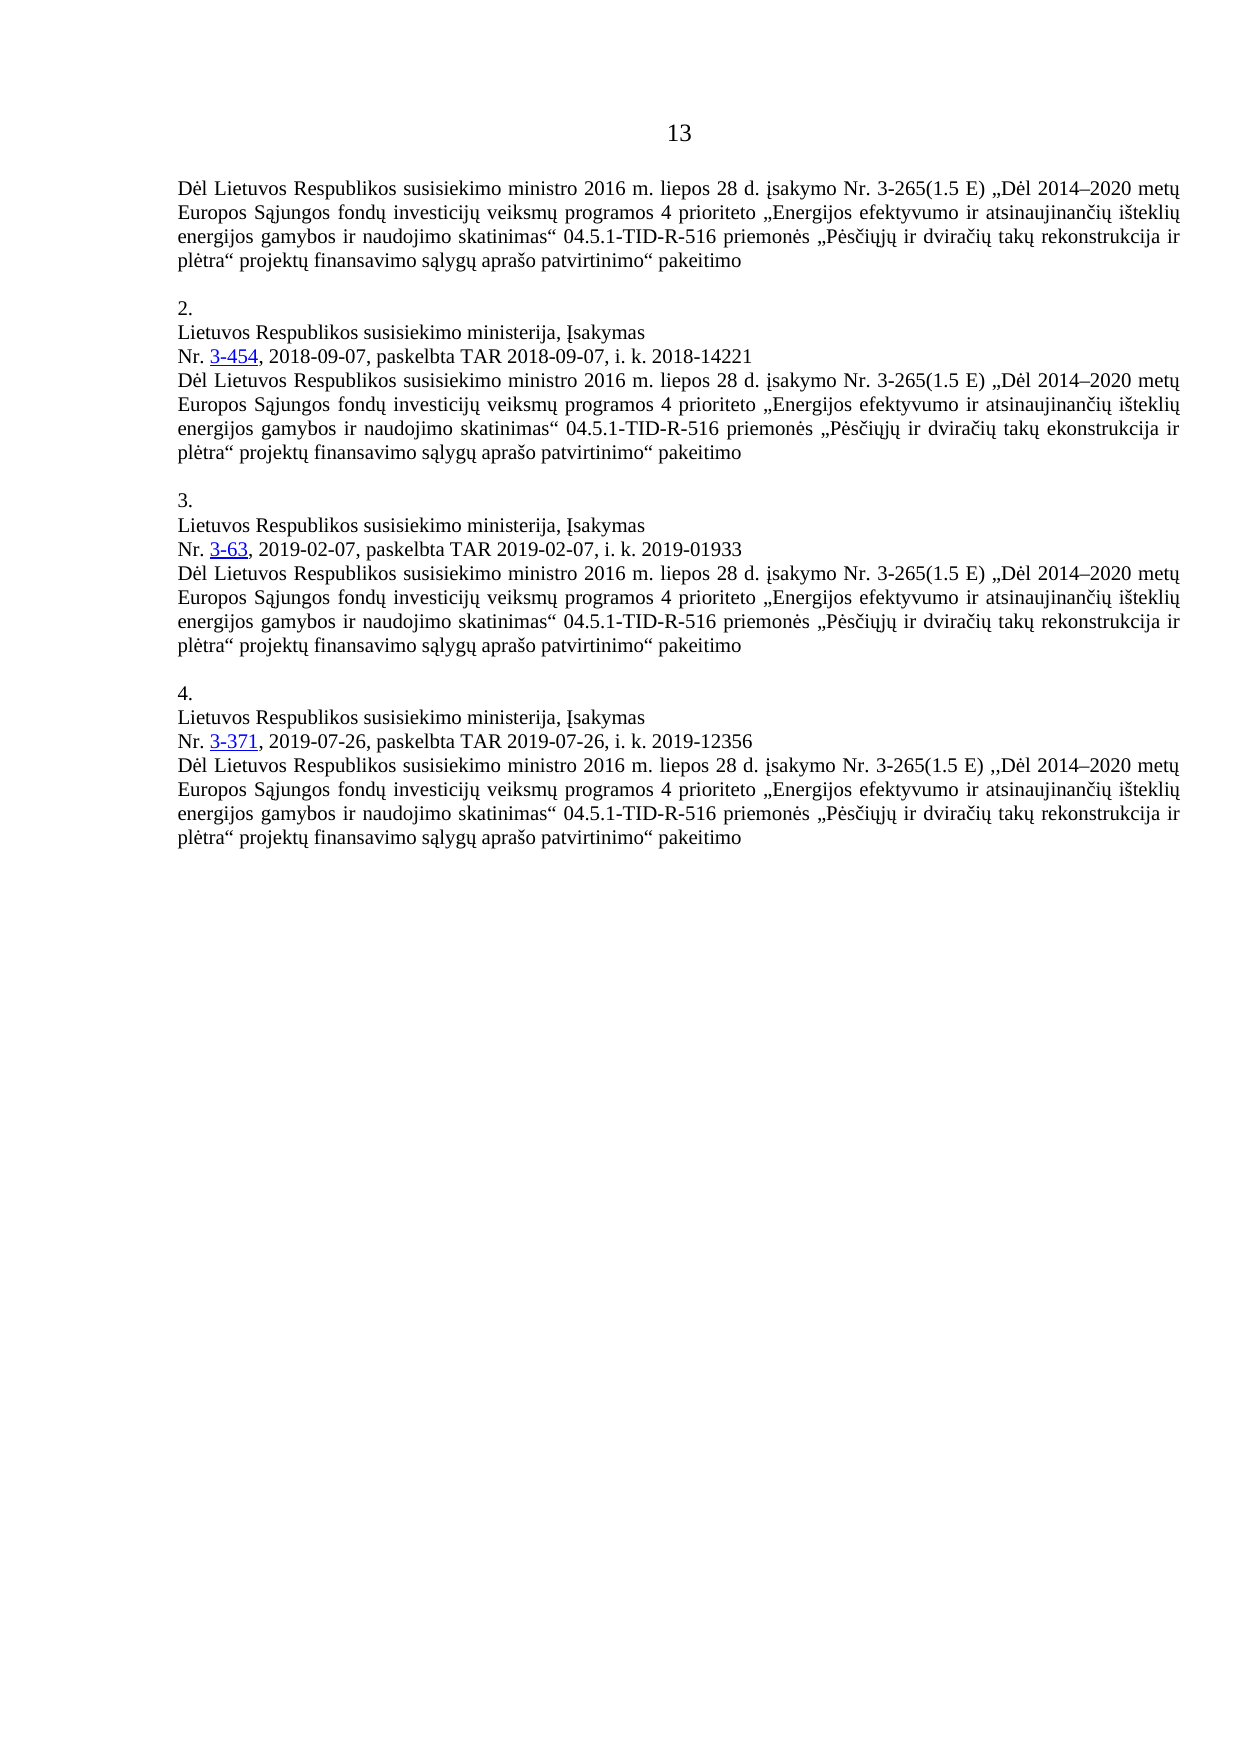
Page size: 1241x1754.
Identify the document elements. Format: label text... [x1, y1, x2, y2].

text Nr. 3-371, 2019-07-26, paskelbta TAR 2019-07-26, i. k. 2019-12356 [177, 729, 1181, 753]
text Dėl Lietuvos Respublikos susisiekimo ministro 2016 m. liepos 28 d. įsakymo Nr. 3-265(1.5 E) „Dėl 2014–2020 metų Europos Sąjungos fondų investicijų veiksmų programos 4 prioriteto „Energijos efektyvumo ir atsinaujinančių išteklių energijos gamybos ir naudojimo skatinimas“ 04.5.1-TID-R-516 priemonės „Pėsčiųjų ir dviračių takų rekonstrukcija ir plėtra“ projektų finansavimo sąlygų aprašo patvirtinimo“ pakeitimo [177, 561, 1181, 657]
text Lietuvos Respublikos susisiekimo ministerija, Įsakymas [177, 320, 1181, 344]
text Lietuvos Respublikos susisiekimo ministerija, Įsakymas [177, 512, 1181, 537]
text 3. [177, 488, 1181, 512]
text Dėl Lietuvos Respublikos susisiekimo ministro 2016 m. liepos 28 d. įsakymo Nr. 3-265(1.5 E) „Dėl 2014–2020 metų Europos Sąjungos fondų investicijų veiksmų programos 4 prioriteto „Energijos efektyvumo ir atsinaujinančių išteklių energijos gamybos ir naudojimo skatinimas“ 04.5.1-TID-R-516 priemonės „Pėsčiųjų ir dviračių takų ekonstrukcija ir plėtra“ projektų finansavimo sąlygų aprašo patvirtinimo“ pakeitimo [177, 368, 1181, 464]
text Dėl Lietuvos Respublikos susisiekimo ministro 2016 m. liepos 28 d. įsakymo Nr. 3-265(1.5 E) ,,Dėl 2014–2020 metų Europos Sąjungos fondų investicijų veiksmų programos 4 prioriteto „Energijos efektyvumo ir atsinaujinančių išteklių energijos gamybos ir naudojimo skatinimas“ 04.5.1-TID-R-516 priemonės „Pėsčiųjų ir dviračių takų rekonstrukcija ir plėtra“ projektų finansavimo sąlygų aprašo patvirtinimo“ pakeitimo [177, 753, 1181, 849]
text Lietuvos Respublikos susisiekimo ministerija, Įsakymas [177, 705, 1181, 729]
text Nr. 3-454, 2018-09-07, paskelbta TAR 2018-09-07, i. k. 2018-14221 [177, 344, 1181, 368]
text Nr. 3-63, 2019-02-07, paskelbta TAR 2019-02-07, i. k. 2019-01933 [177, 537, 1181, 561]
text Dėl Lietuvos Respublikos susisiekimo ministro 2016 m. liepos 28 d. įsakymo Nr. 3-265(1.5 E) „Dėl 2014–2020 metų Europos Sąjungos fondų investicijų veiksmų programos 4 prioriteto „Energijos efektyvumo ir atsinaujinančių išteklių energijos gamybos ir naudojimo skatinimas“ 04.5.1-TID-R-516 priemonės „Pėsčiųjų ir dviračių takų rekonstrukcija ir plėtra“ projektų finansavimo sąlygų aprašo patvirtinimo“ pakeitimo [177, 176, 1181, 272]
text 2. [177, 296, 1181, 320]
text 4. [177, 681, 1181, 705]
